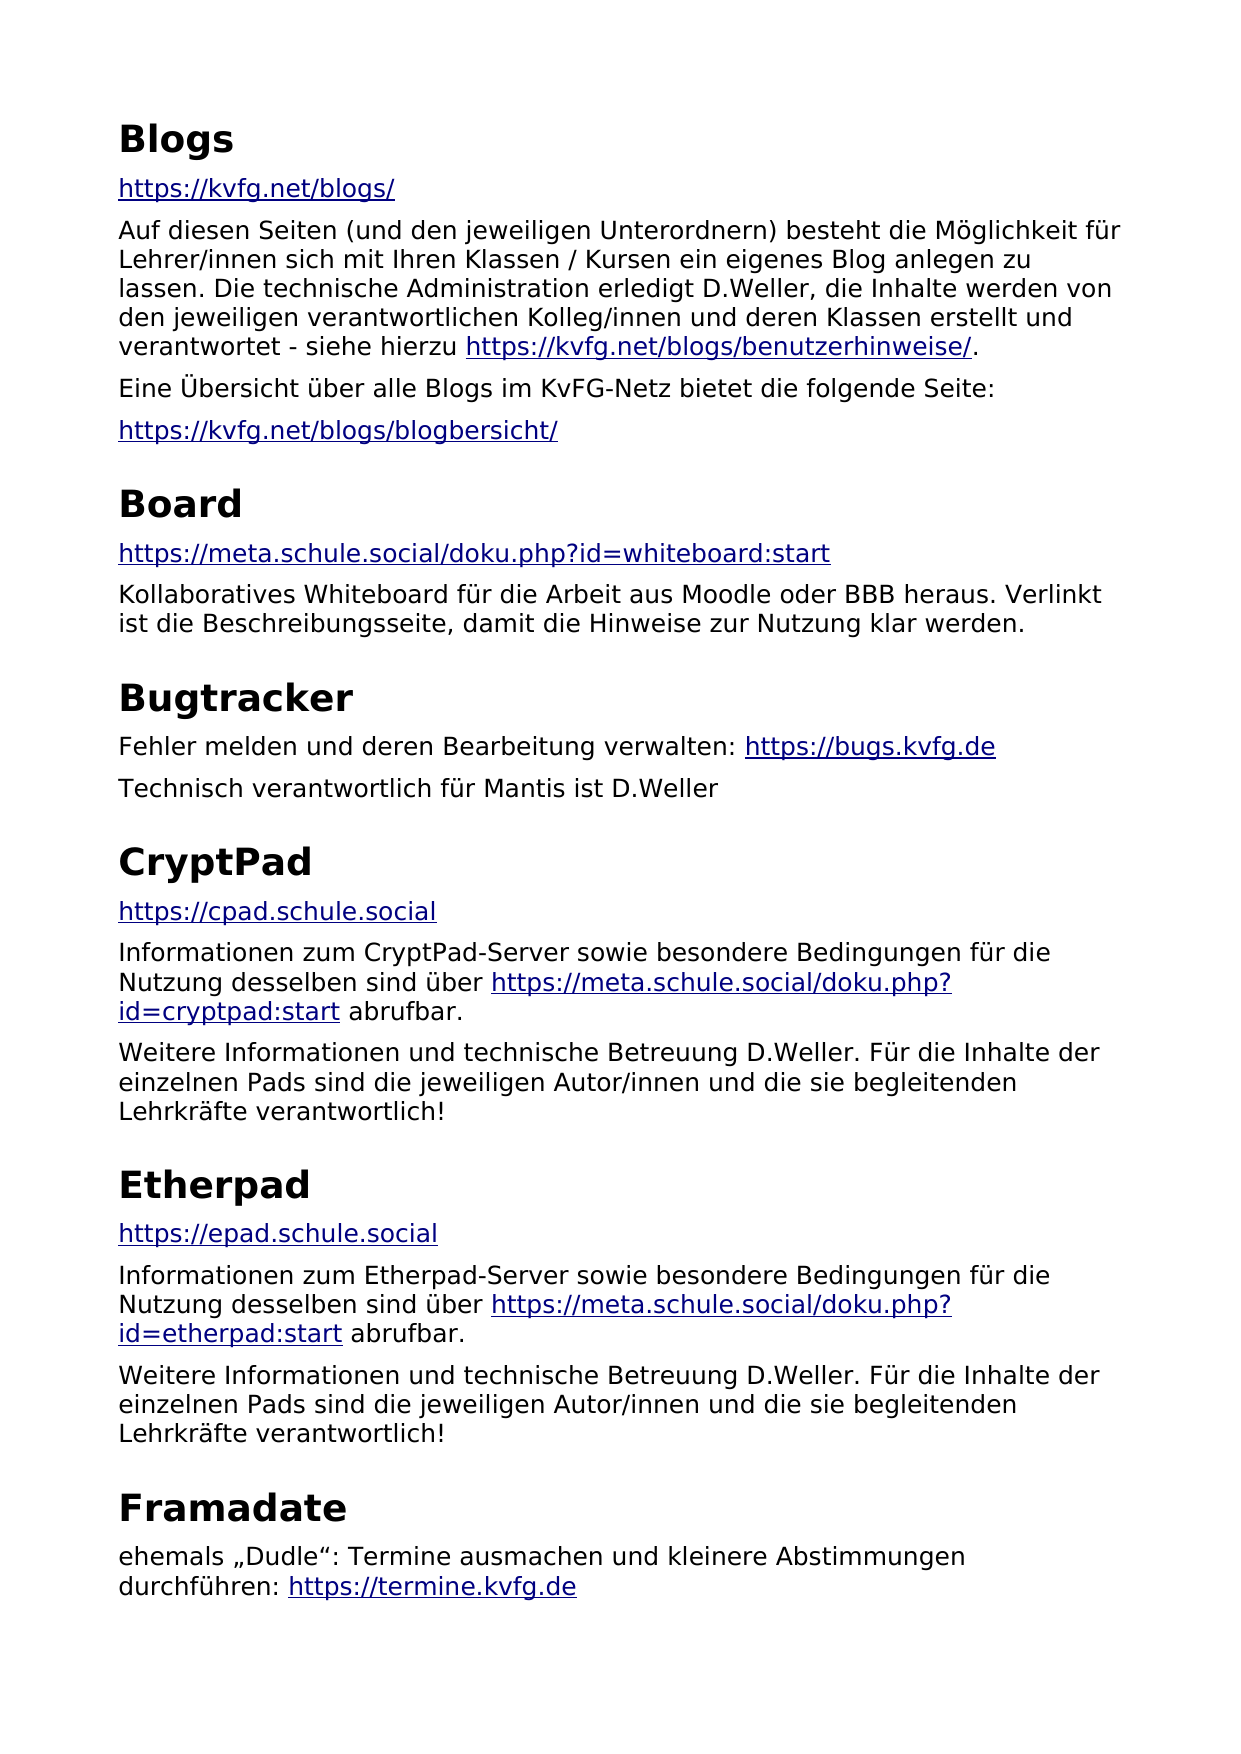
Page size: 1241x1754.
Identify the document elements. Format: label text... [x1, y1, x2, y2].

text Fehler melden und deren Bearbeitung verwalten: https://bugs.kvfg.de [118, 732, 1122, 762]
subtitle Bugtracker [118, 676, 1122, 720]
text Auf diesen Seiten (und den jeweiligen Unterordnern) besteht die Möglichkeit für Lehrer/innen sich mit Ihren Klassen / Kursen ein eigenes Blog anlegen zu lassen. Die technische Administration erledigt D.Weller, die Inhalte werden von den jeweiligen verantwortlichen Kolleg/innen und deren Klassen erstellt und verantwortet - siehe hierzu https://kvfg.net/blogs/benutzerhinweise/. [118, 216, 1122, 362]
subtitle Board [118, 483, 1122, 526]
text Technisch verantwortlich für Mantis ist D.Weller [118, 774, 1122, 803]
subtitle Framadate [118, 1486, 1122, 1530]
text https://kvfg.net/blogs/ [118, 174, 1122, 203]
text Informationen zum Etherpad-Server sowie besondere Bedingungen für die Nutzung desselben sind über https://meta.schule.social/doku.php?id=etherpad:start abrufbar. [118, 1261, 1122, 1349]
subtitle Blogs [118, 118, 1122, 162]
text ehemals „Dudle“: Termine ausmachen und kleinere Abstimmungen durchführen: https://termine.kvfg.de [118, 1542, 1122, 1601]
text Eine Übersicht über alle Blogs im KvFG-Netz bietet die folgende Seite: [118, 374, 1122, 403]
text Informationen zum CryptPad-Server sowie besondere Bedingungen für die Nutzung desselben sind über https://meta.schule.social/doku.php?id=cryptpad:start abrufbar. [118, 938, 1122, 1026]
subtitle Etherpad [118, 1163, 1122, 1207]
text https://kvfg.net/blogs/blogbersicht/ [118, 416, 1122, 445]
text https://cpad.schule.social [118, 897, 1122, 926]
text https://epad.schule.social [118, 1220, 1122, 1249]
subtitle CryptPad [118, 841, 1122, 884]
text Weitere Informationen und technische Betreuung D.Weller. Für die Inhalte der einzelnen Pads sind die jeweiligen Autor/innen und die sie begleitenden Lehrkräfte verantwortlich! [118, 1038, 1122, 1126]
text https://meta.schule.social/doku.php?id=whiteboard:start [118, 539, 1122, 568]
text Weitere Informationen und technische Betreuung D.Weller. Für die Inhalte der einzelnen Pads sind die jeweiligen Autor/innen und die sie begleitenden Lehrkräfte verantwortlich! [118, 1361, 1122, 1449]
text Kollaboratives Whiteboard für die Arbeit aus Moodle oder BBB heraus. Verlinkt ist die Beschreibungsseite, damit die Hinweise zur Nutzung klar werden. [118, 580, 1122, 639]
